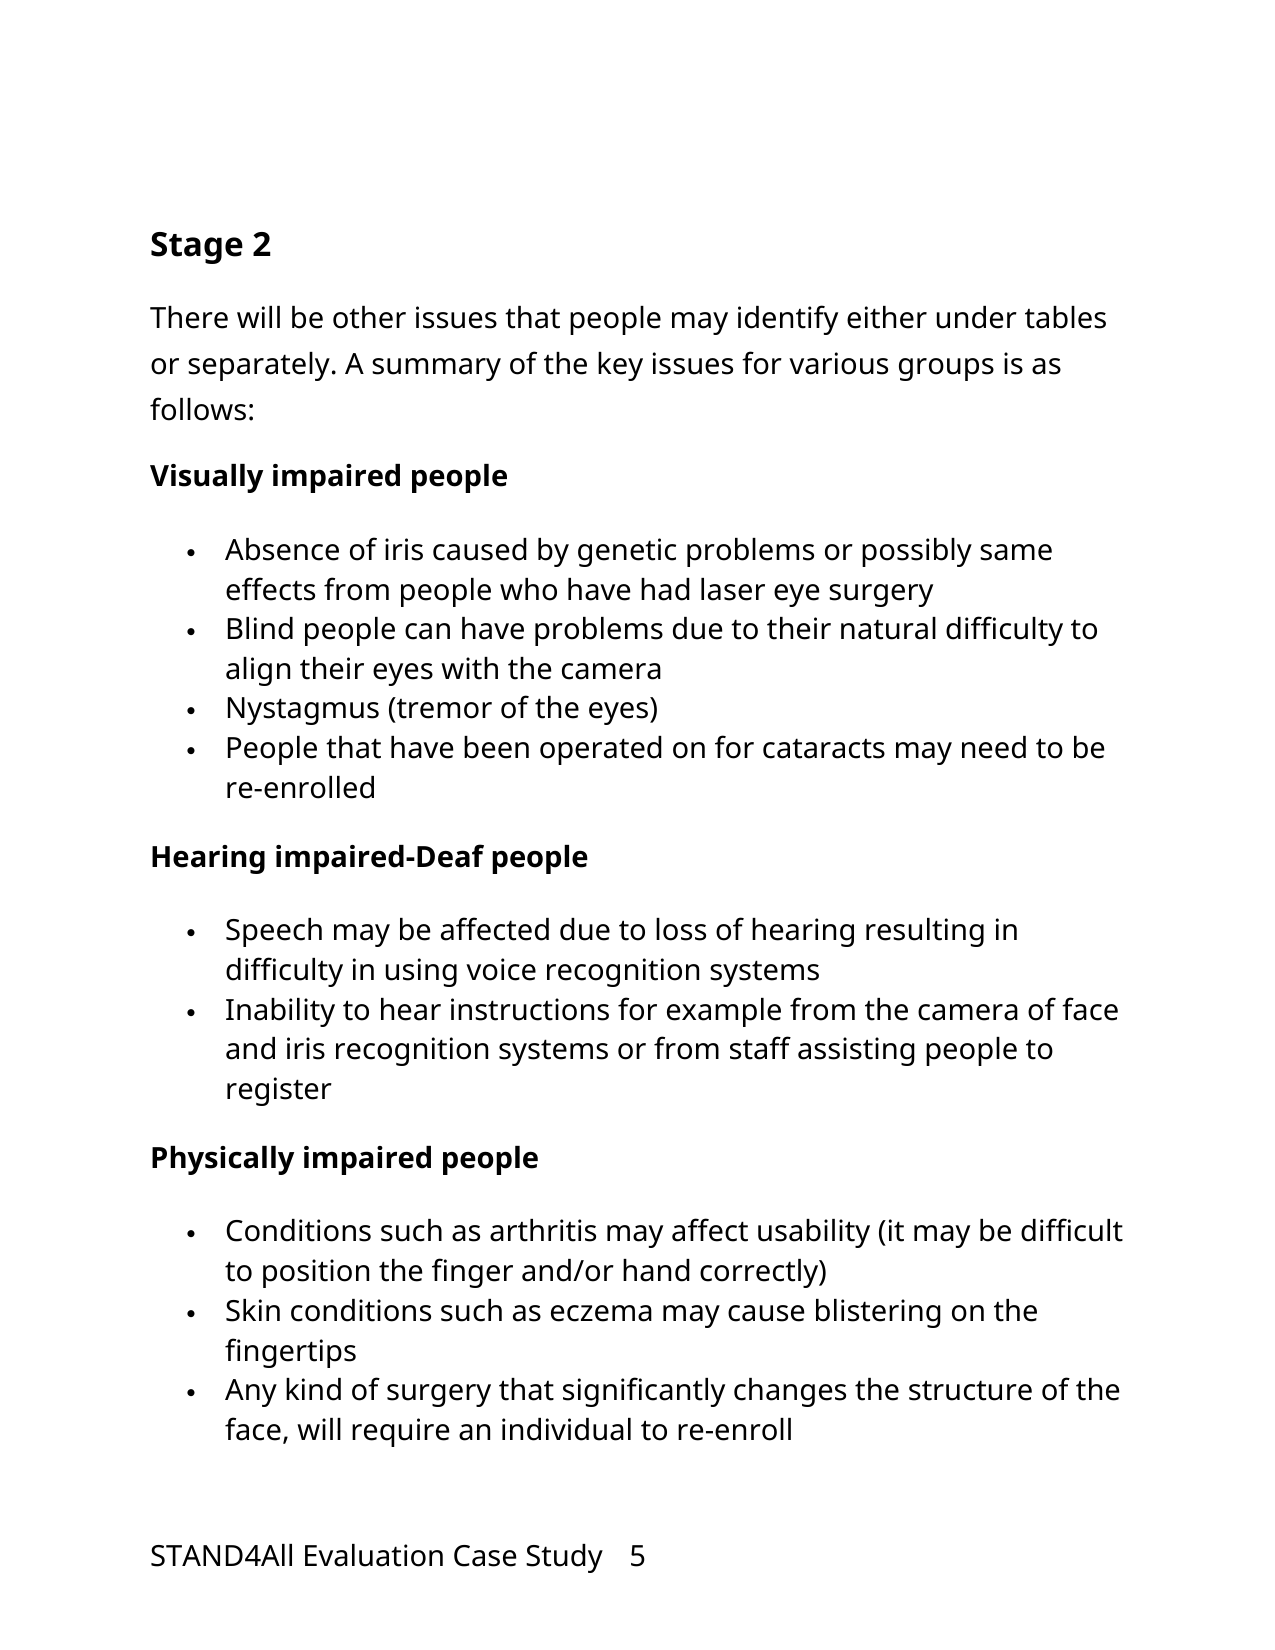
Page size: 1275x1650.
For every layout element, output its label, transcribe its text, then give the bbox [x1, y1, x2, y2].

list Inability to hear instructions for example from the camera of face and iris recognition systems or from staff assisting people to register [187, 989, 1125, 1108]
subtitle Hearing impaired-Deaf people [150, 836, 1125, 876]
subtitle Stage 2 [150, 221, 1125, 266]
list Any kind of surgery that significantly changes the structure of the face, will require an individual to re-enroll [187, 1369, 1125, 1449]
list People that have been operated on for cataracts may need to be re-enrolled [187, 727, 1125, 807]
list Absence of iris caused by genetic problems or possibly same effects from people who have had laser eye surgery [187, 529, 1125, 608]
list Conditions such as arthritis may affect usability (it may be difficult to position the finger and/or hand correctly) [187, 1211, 1125, 1290]
subtitle Visually impaired people [150, 456, 1125, 495]
list Blind people can have problems due to their natural difficulty to align their eyes with the camera [187, 608, 1125, 688]
text There will be other issues that people may identify either under tables or separately. A summary of the key issues for various groups is as follows: [150, 298, 1125, 429]
list Speech may be affected due to loss of hearing resulting in difficulty in using voice recognition systems [187, 909, 1125, 989]
subtitle Physically impaired people [150, 1137, 1125, 1177]
list Skin conditions such as eczema may cause blistering on the fingertips [187, 1290, 1125, 1369]
list Nystagmus (tremor of the eyes) [187, 688, 1125, 727]
